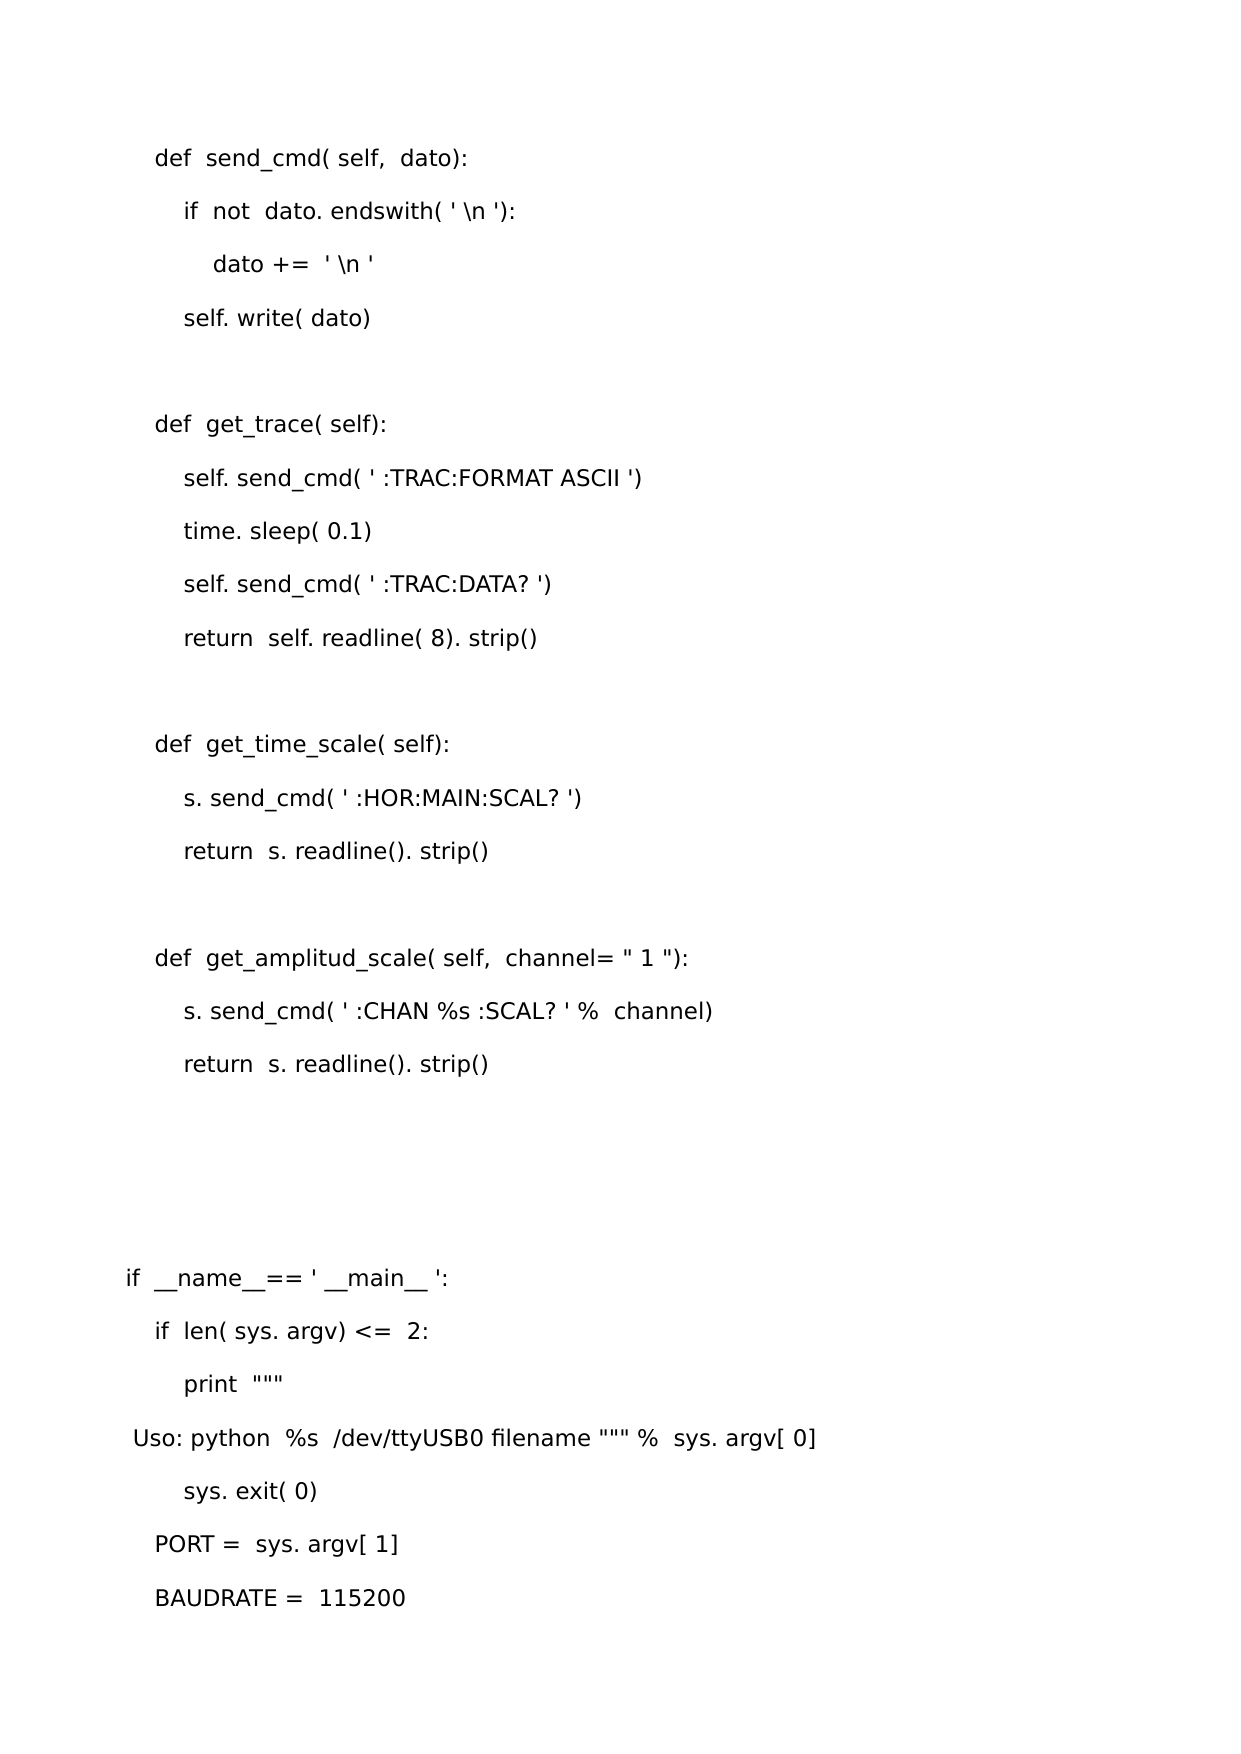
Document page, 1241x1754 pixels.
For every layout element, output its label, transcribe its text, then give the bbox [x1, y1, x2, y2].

text def send_cmd( self, dato): if not dato. endswith( ' \n '): dato += ' \n ' self. write( dato) def get_trace( self): self. send_cmd( ' :TRAC:FORMAT ASCII ') time. sleep( 0.1) self. send_cmd( ' :TRAC:DATA? ') return self. readline( 8). strip() def get_time_scale( self): s. send_cmd( ' :HOR:MAIN:SCAL? ') return s. readline(). strip() def get_amplitud_scale( self, channel= " 1 "): s. send_cmd( ' :CHAN %s :SCAL? ' % channel) return s. readline(). strip() if __name__== ' __main__ ': if len( sys. argv) <= 2: print """ Uso: python %s /dev/ttyUSB0 filename """ % sys. argv[ 0] sys. exit( 0) PORT = sys. argv[ 1] BAUDRATE = 115200 [118, 118, 1122, 1611]
